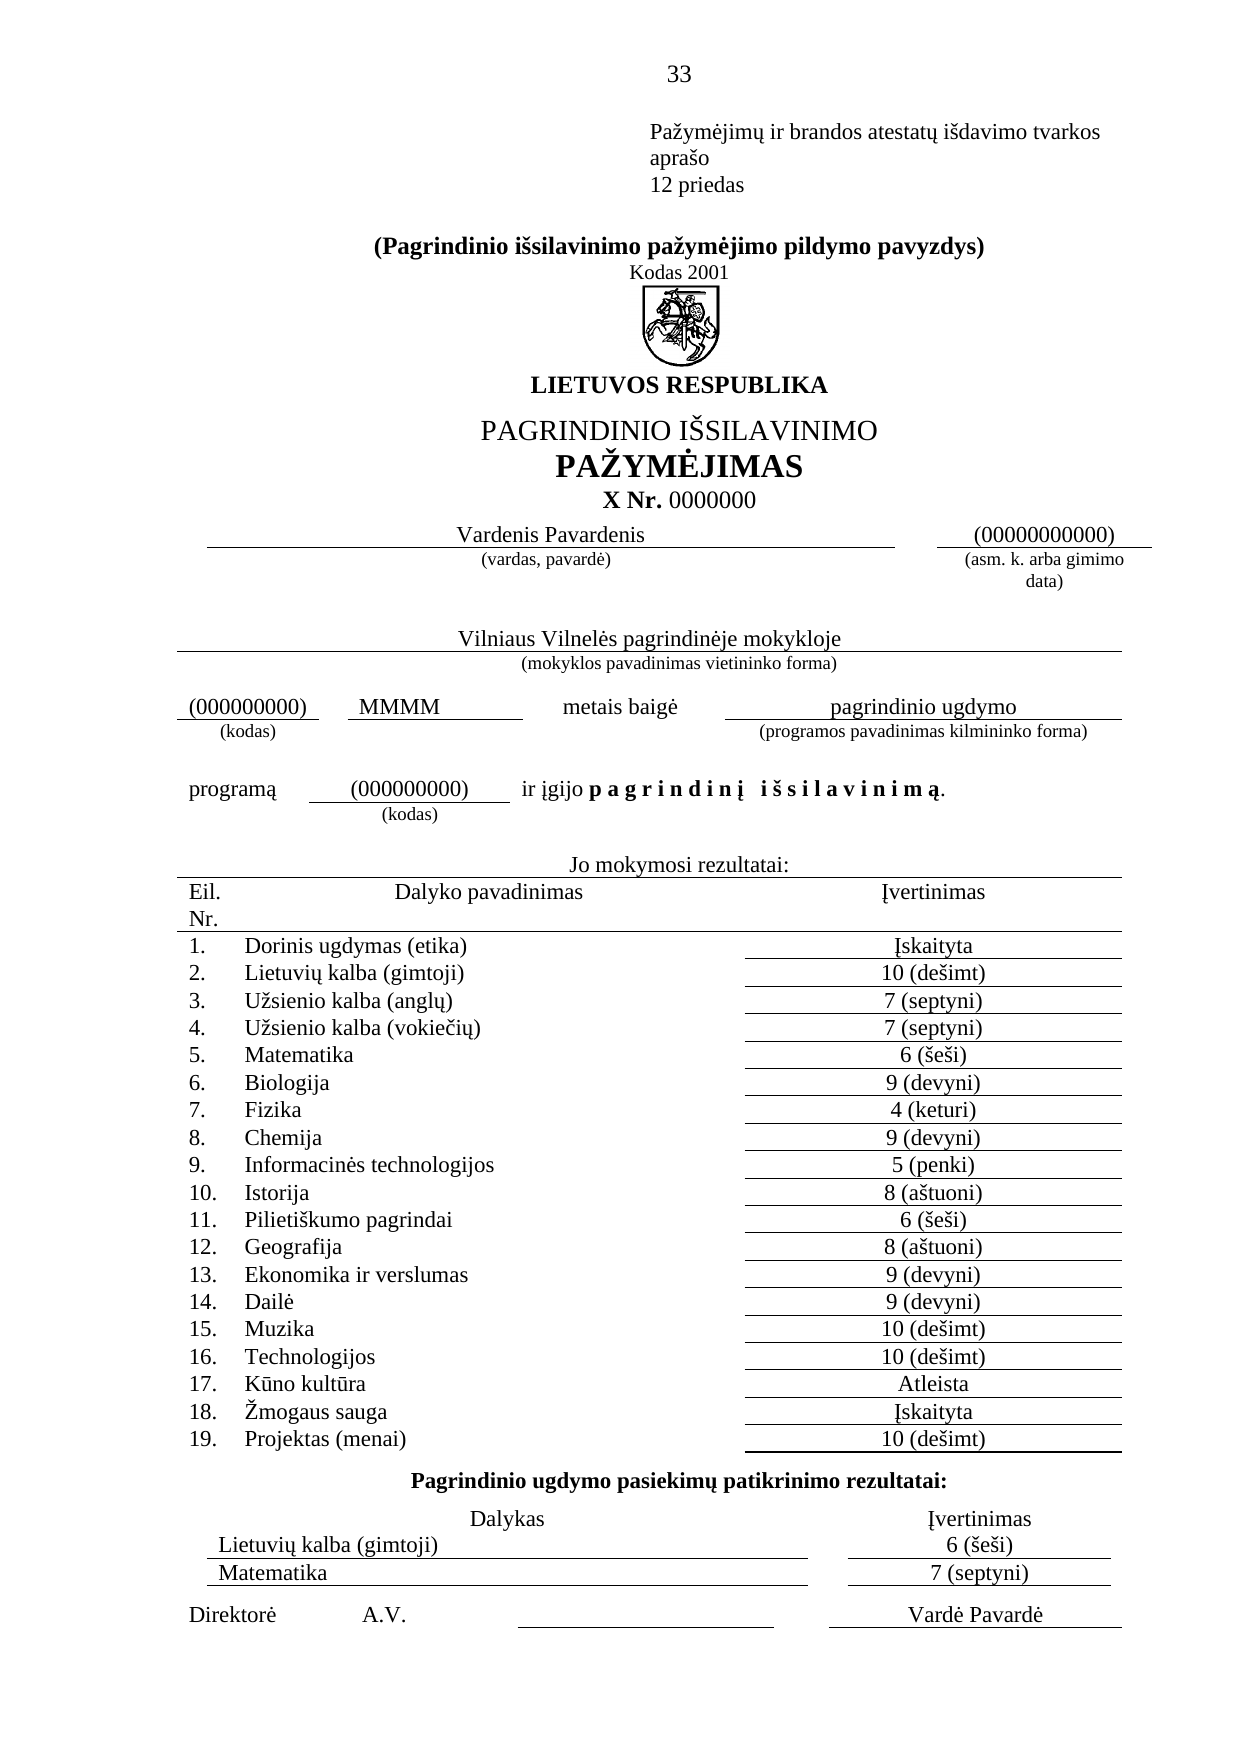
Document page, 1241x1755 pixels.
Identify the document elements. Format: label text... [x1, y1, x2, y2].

table_cell 6 (šeši) [745, 1042, 1122, 1068]
text PAGRINDINIO IŠSILAVINIMO [177, 413, 1181, 446]
table_cell [348, 720, 522, 747]
table_cell [696, 719, 725, 747]
table_header [696, 693, 725, 719]
table_cell 19. [177, 1424, 233, 1451]
table_header [523, 693, 551, 719]
table_header [895, 521, 937, 547]
table_cell 7. [177, 1095, 233, 1123]
table_header pagrindinio ugdymo [725, 693, 1122, 719]
table_cell Užsienio kalba (vokiečių) [233, 1013, 744, 1041]
table_cell Lietuvių kalba (gimtoji) [207, 1532, 807, 1558]
table_cell [319, 719, 347, 747]
table_cell Lietuvių kalba (gimtoji) [233, 958, 744, 986]
table_cell (kodas) [309, 803, 510, 829]
table_header Vardenis Pavardenis [207, 521, 895, 547]
table_cell 4 (keturi) [745, 1096, 1122, 1123]
table_cell Istorija [233, 1178, 744, 1205]
table_cell Geografija [233, 1232, 744, 1260]
table_cell (kodas) [177, 720, 318, 747]
table_cell (vardas, pavardė) [207, 548, 895, 591]
table_cell 6. [177, 1068, 233, 1095]
table_cell Projektas (menai) [233, 1424, 744, 1451]
table_cell 2. [177, 958, 233, 986]
table_cell 7 (septyni) [848, 1559, 1111, 1585]
table_cell [895, 547, 937, 591]
table_header Vilniaus Vilnelės pagrindinėje mokykloje [177, 625, 1122, 651]
text Kodas 2001 [177, 259, 1181, 284]
table_header [1111, 1505, 1152, 1532]
table_header Įvertinimas [848, 1505, 1111, 1532]
text Pagrindinio ugdymo pasiekimų patikrinimo rezultatai: [177, 1467, 1181, 1493]
table_cell Ekonomika ir verslumas [233, 1260, 744, 1287]
table_cell 10 (dešimt) [745, 959, 1122, 986]
table_header Vardė Pavardė [829, 1601, 1122, 1627]
table_header Dalykas [207, 1505, 807, 1532]
text Pažymėjimų ir brandos atestatų išdavimo tvarkos [649, 118, 1181, 144]
table_cell 10 (dešimt) [745, 1343, 1122, 1369]
table_header programą [177, 776, 309, 802]
table_cell [510, 802, 1122, 829]
table_cell 14. [177, 1287, 233, 1314]
table_cell 16. [177, 1342, 233, 1369]
table_cell Žmogaus sauga [233, 1397, 744, 1424]
table_cell Biologija [233, 1068, 744, 1095]
table_header MMMM [348, 693, 522, 719]
table_cell 10 (dešimt) [745, 1425, 1122, 1451]
table_header (000000000) [309, 776, 510, 802]
table_cell Muzika [233, 1315, 744, 1342]
table_cell Kūno kultūra [233, 1369, 744, 1397]
table_header (00000000000) [937, 521, 1152, 547]
table_header (000000000) [177, 693, 318, 719]
text PAŽYMĖJIMAS [177, 446, 1181, 485]
table_cell Matematika [233, 1041, 744, 1068]
table_cell 3. [177, 986, 233, 1013]
table_cell 8. [177, 1123, 233, 1150]
table_cell (programos pavadinimas kilmininko forma) [725, 720, 1122, 747]
table_header ir įgijo p a g r i n d i n į i š s i l a v i n i m ą. [510, 776, 1122, 802]
text aprašo [649, 144, 1181, 171]
table_header [774, 1601, 829, 1627]
table_cell [1111, 1558, 1152, 1585]
table_cell 9 (devyni) [745, 1261, 1122, 1287]
table_cell Dorinis ugdymas (etika) [233, 932, 744, 958]
table_cell 7 (septyni) [745, 987, 1122, 1013]
table_cell [177, 802, 309, 829]
table_cell 6 (šeši) [745, 1206, 1122, 1232]
table_cell Informacinės technologijos [233, 1150, 744, 1177]
table_cell 15. [177, 1315, 233, 1342]
table_cell [523, 719, 551, 747]
table_cell [1111, 1532, 1152, 1558]
table_cell Fizika [233, 1095, 744, 1123]
table_header [808, 1505, 848, 1532]
table_header [518, 1601, 773, 1627]
table_header Direktorė A.V. [177, 1601, 517, 1627]
table_cell Pilietiškumo pagrindai [233, 1205, 744, 1232]
table_cell 7 (septyni) [745, 1014, 1122, 1041]
table_cell 13. [177, 1260, 233, 1287]
table_cell [808, 1558, 848, 1585]
table_header [319, 693, 347, 719]
table_header Eil. Nr. [177, 878, 233, 931]
table_cell Įskaityta [745, 932, 1122, 958]
table_cell Matematika [207, 1559, 807, 1585]
table_cell 18. [177, 1397, 233, 1424]
text Jo mokymosi rezultatai: [177, 851, 1181, 877]
table_cell 9. [177, 1150, 233, 1177]
text (mokyklos pavadinimas vietininko forma) [177, 652, 1181, 674]
table_cell 9 (devyni) [745, 1069, 1122, 1095]
table_cell 4. [177, 1013, 233, 1041]
table_cell 17. [177, 1369, 233, 1397]
table_cell 11. [177, 1205, 233, 1232]
table_header metais baigė [551, 693, 696, 719]
table_cell 12. [177, 1232, 233, 1260]
table_cell 1. [177, 932, 233, 958]
table_cell Užsienio kalba (anglų) [233, 986, 744, 1013]
table_cell Įskaityta [745, 1398, 1122, 1424]
text X Nr. 0000000 [177, 485, 1181, 513]
table_cell 10. [177, 1178, 233, 1205]
table_cell [808, 1532, 848, 1558]
table_cell 9 (devyni) [745, 1124, 1122, 1150]
table_cell 8 (aštuoni) [745, 1233, 1122, 1260]
text 12 priedas [649, 171, 1181, 197]
table_cell Technologijos [233, 1342, 744, 1369]
table_cell 10 (dešimt) [745, 1316, 1122, 1342]
table_cell Dailė [233, 1287, 744, 1314]
table_cell 6 (šeši) [848, 1532, 1111, 1558]
table_cell 9 (devyni) [745, 1288, 1122, 1314]
table_header Dalyko pavadinimas [233, 878, 744, 931]
table_header Įvertinimas [745, 878, 1122, 931]
text LIETUVOS RESPUBLIKA [177, 370, 1181, 398]
table_cell 5 (penki) [745, 1151, 1122, 1177]
table_cell 5. [177, 1041, 233, 1068]
table_cell [551, 719, 696, 747]
table_cell Atleista [745, 1370, 1122, 1397]
table_cell 8 (aštuoni) [745, 1179, 1122, 1205]
table_cell (asm. k. arba gimimo data) [937, 548, 1152, 591]
text (Pagrindinio išsilavinimo pažymėjimo pildymo pavyzdys) [177, 231, 1181, 259]
table_cell Chemija [233, 1123, 744, 1150]
